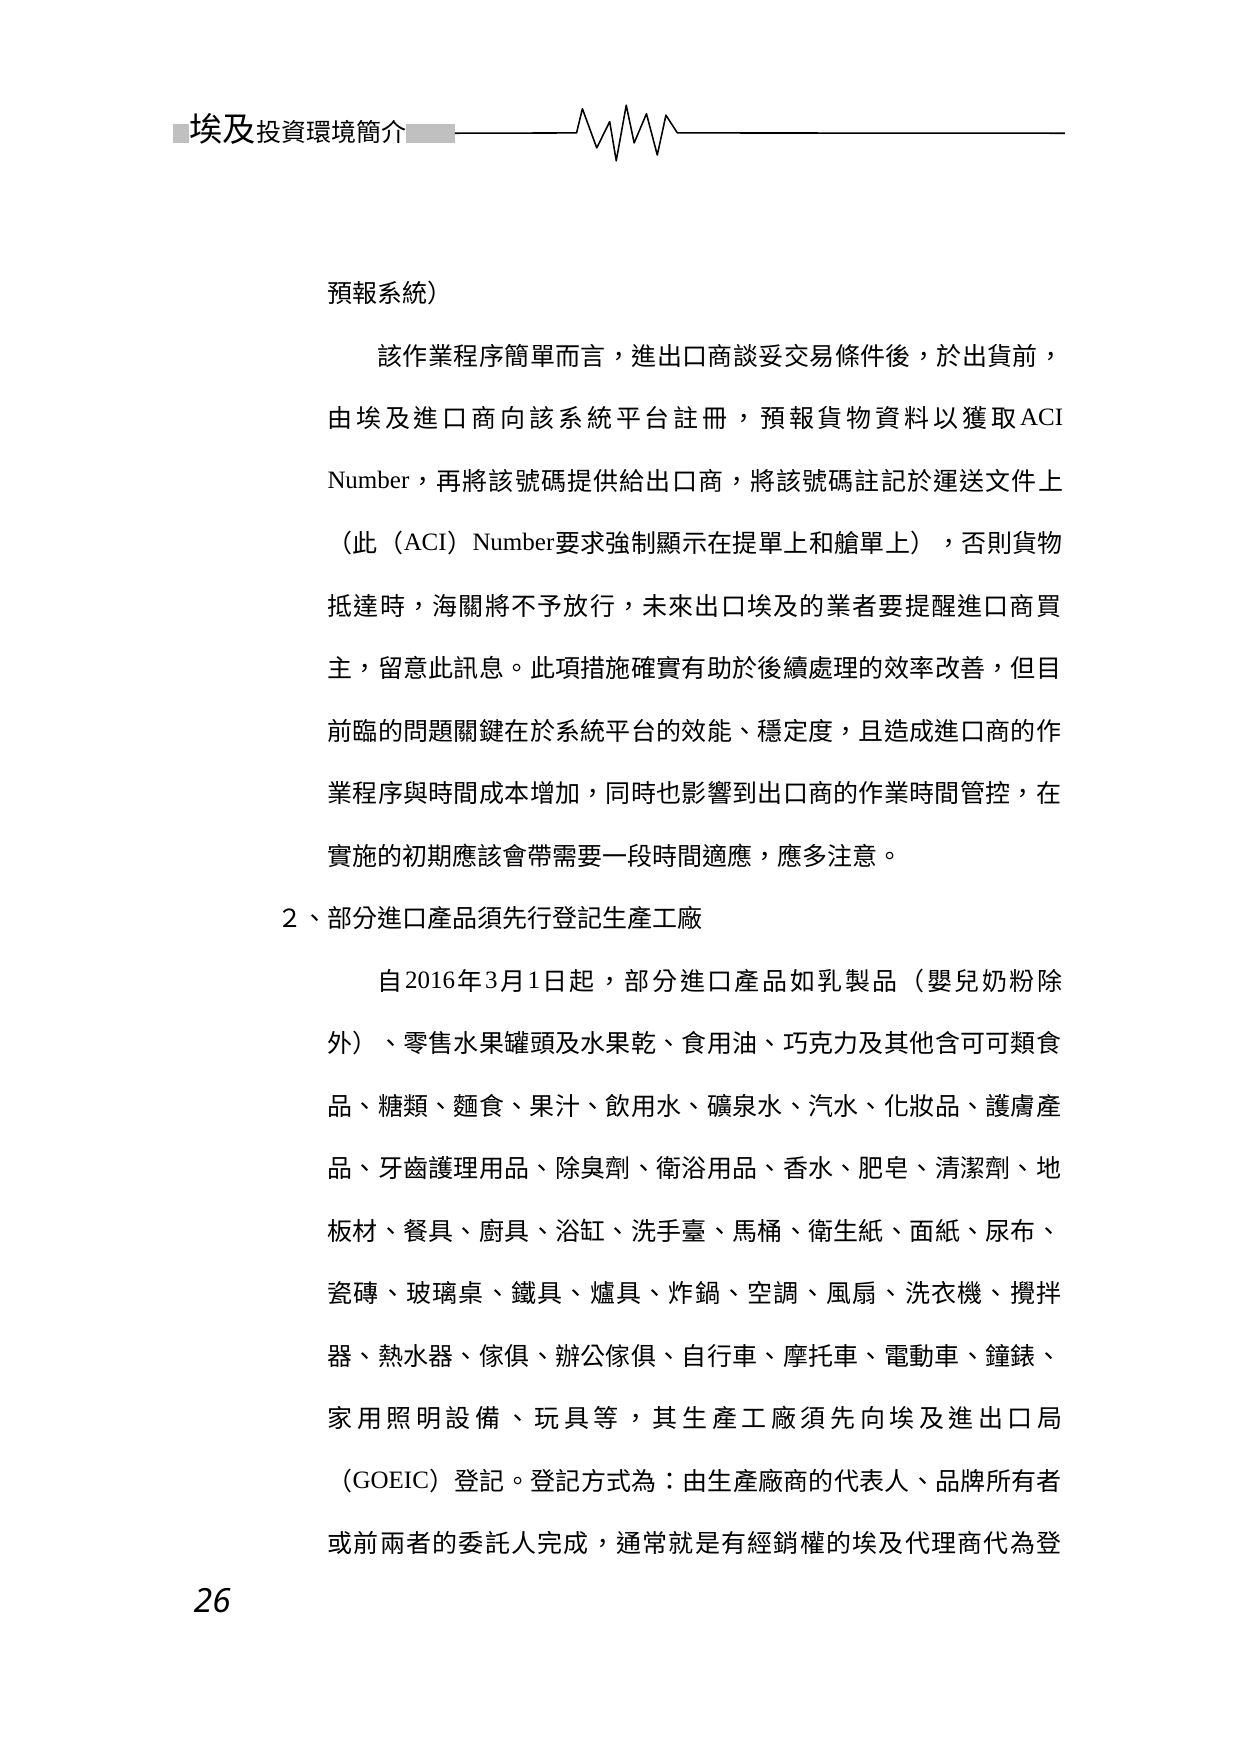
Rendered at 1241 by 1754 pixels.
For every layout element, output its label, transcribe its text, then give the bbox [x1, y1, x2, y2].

text 自2016年3月1日起，部分進口產品如乳製品（嬰兒奶粉除外）、零售水果罐頭及水果乾、食用油、巧克力及其他含可可類食品、糖類、麵食、果汁、飲用水、礦泉水、汽水、化妝品、護膚產品、牙齒護理用品、除臭劑、衛浴用品、香水、肥皂、清潔劑、地板材、餐具、廚具、浴缸、洗手臺、馬桶、衛生紙、面紙、尿布、瓷磚、玻璃桌、鐵具、爐具、炸鍋、空調、風扇、洗衣機、攪拌器、熱水器、傢俱、辦公傢俱、自行車、摩托車、電動車、鐘錶、家用照明設備、玩具等，其生產工廠須先向埃及進出口局（GOEIC）登記。登記方式為：由生產廠商的代表人、品牌所有者或前兩者的委託人完成，通常就是有經銷權的埃及代理商代為登 [327, 938, 1063, 1563]
text 預報系統） [277, 250, 1063, 313]
text 該作業程序簡單而言，進出口商談妥交易條件後，於出貨前，由埃及進口商向該系統平台註冊，預報貨物資料以獲取ACI Number，再將該號碼提供給出口商，將該號碼註記於運送文件上（此（ACI）Number要求強制顯示在提單上和艙單上），否則貨物抵達時，海關將不予放行，未來出口埃及的業者要提醒進口商買主，留意此訊息。此項措施確實有助於後續處理的效率改善，但目前臨的問題關鍵在於系統平台的效能、穩定度，且造成進口商的作業程序與時間成本增加，同時也影響到出口商的作業時間管控，在實施的初期應該會帶需要一段時間適應，應多注意。 [327, 313, 1063, 875]
text ２、部分進口產品須先行登記生產工廠 [277, 875, 1063, 938]
